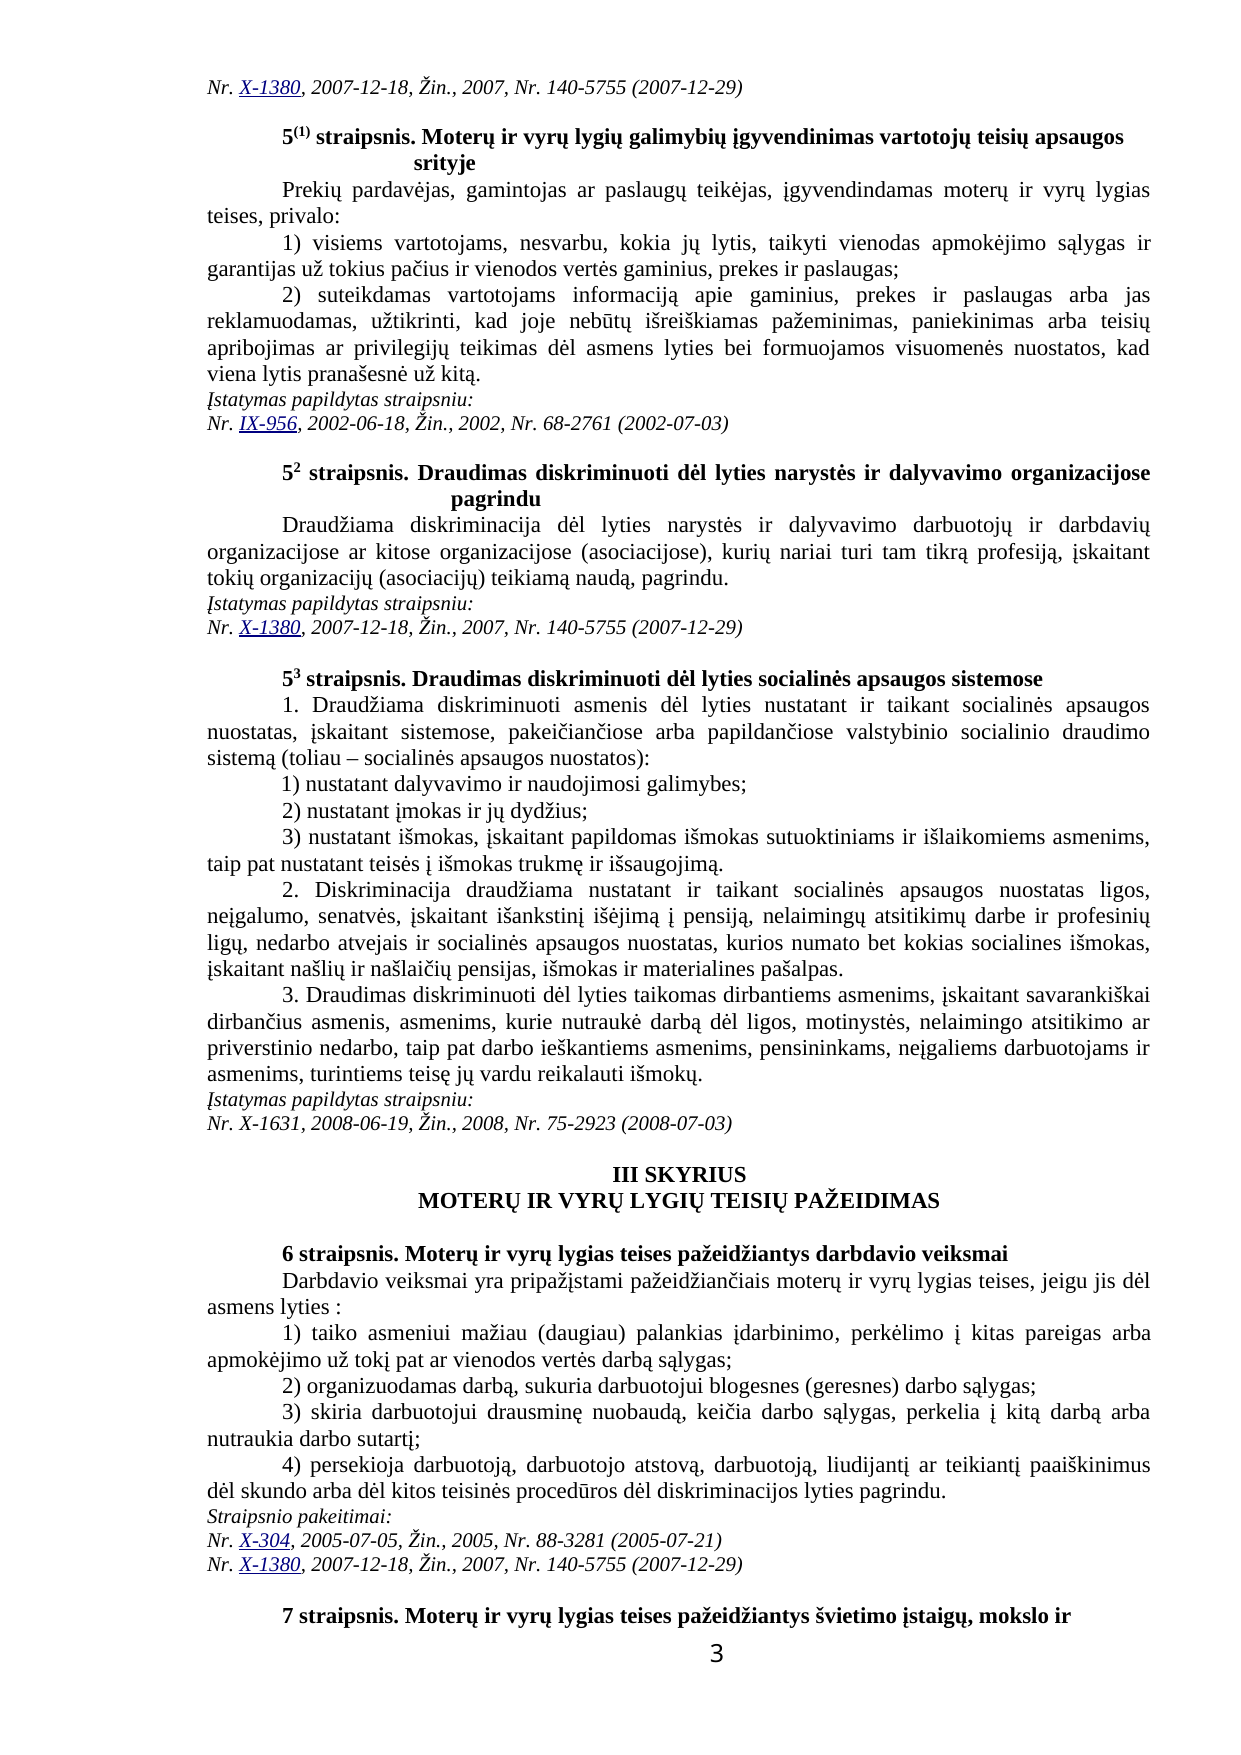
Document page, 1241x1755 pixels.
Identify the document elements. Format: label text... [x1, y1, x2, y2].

text Nr. X-1380, 2007-12-18, Žin., 2007, Nr. 140-5755 (2007-12-29) [207, 75, 1152, 99]
text Nr. X-1380, 2007-12-18, Žin., 2007, Nr. 140-5755 (2007-12-29) [207, 615, 1152, 639]
text 3. Draudimas diskriminuoti dėl lyties taikomas dirbantiems asmenims, įskaitant savarankiškai dirbančius asmenis, asmenims, kurie nutraukė darbą dėl ligos, motinystės, nelaimingo atsitikimo ar priverstinio nedarbo, taip pat darbo ieškantiems asmenims, pensininkams, neįgaliems darbuotojams ir asmenims, turintiems teisę jų vardu reikalauti išmokų. [207, 981, 1152, 1087]
text III SKYRIUS [207, 1161, 1152, 1188]
text Nr. X-1380, 2007-12-18, Žin., 2007, Nr. 140-5755 (2007-12-29) [207, 1552, 1152, 1576]
text Prekių pardavėjas, gamintojas ar paslaugų teikėjas, įgyvendindamas moterų ir vyrų lygias teises, privalo: [207, 176, 1152, 228]
text Įstatymas papildytas straipsniu: [207, 591, 1152, 615]
text srityje [413, 149, 1152, 176]
text 3) skiria darbuotojui drausminę nuobaudą, keičia darbo sąlygas, perkelia į kitą darbą arba nutraukia darbo sutartį; [207, 1398, 1152, 1451]
text Įstatymas papildytas straipsniu: [207, 1087, 1152, 1111]
text 2) organizuodamas darbą, sukuria darbuotojui blogesnes (geresnes) darbo sąlygas; [207, 1372, 1152, 1398]
text 1) visiems vartotojams, nesvarbu, kokia jų lytis, taikyti vienodas apmokėjimo sąlygas ir garantijas už tokius pačius ir vienodos vertės gaminius, prekes ir paslaugas; [207, 228, 1152, 281]
text 1) nustatant dalyvavimo ir naudojimosi galimybes; [207, 771, 1152, 797]
text 5(1) straipsnis. Moterų ir vyrų lygių galimybių įgyvendinimas vartotojų teisių apsaugos [282, 123, 1152, 149]
text 7 straipsnis. Moterų ir vyrų lygias teises pažeidžiantys švietimo įstaigų, mokslo ir [282, 1602, 1152, 1629]
text Nr. X-1631, 2008-06-19, Žin., 2008, Nr. 75-2923 (2008-07-03) [207, 1111, 1152, 1135]
text Darbdavio veiksmai yra pripažįstami pažeidžiančiais moterų ir vyrų lygias teises, jeigu jis dėl asmens lyties : [207, 1267, 1152, 1319]
text Draudžiama diskriminacija dėl lyties narystės ir dalyvavimo darbuotojų ir darbdavių organizacijose ar kitose organizacijose (asociacijose), kurių nariai turi tam tikrą profesiją, įskaitant tokių organizacijų (asociacijų) teikiamą naudą, pagrindu. [207, 512, 1152, 591]
text MOTERŲ IR VYRŲ LYGIŲ TEISIŲ PAŽEIDIMAS [207, 1188, 1152, 1214]
text 53 straipsnis. Draudimas diskriminuoti dėl lyties socialinės apsaugos sistemose [282, 665, 1152, 691]
text 1) taiko asmeniui mažiau (daugiau) palankias įdarbinimo, perkėlimo į kitas pareigas arba apmokėjimo už tokį pat ar vienodos vertės darbą sąlygas; [207, 1319, 1152, 1372]
text 2. Diskriminacija draudžiama nustatant ir taikant socialinės apsaugos nuostatas ligos, neįgalumo, senatvės, įskaitant išankstinį išėjimą į pensiją, nelaimingų atsitikimų darbe ir profesinių ligų, nedarbo atvejais ir socialinės apsaugos nuostatas, kurios numato bet kokias socialines išmokas, įskaitant našlių ir našlaičių pensijas, išmokas ir materialines pašalpas. [207, 876, 1152, 981]
text Nr. X-304, 2005-07-05, Žin., 2005, Nr. 88-3281 (2005-07-21) [207, 1528, 1152, 1552]
text Įstatymas papildytas straipsniu: [207, 387, 1152, 411]
text 6 straipsnis. Moterų ir vyrų lygias teises pažeidžiantys darbdavio veiksmai [207, 1240, 1152, 1267]
text 1. Draudžiama diskriminuoti asmenis dėl lyties nustatant ir taikant socialinės apsaugos nuostatas, įskaitant sistemose, pakeičiančiose arba papildančiose valstybinio socialinio draudimo sistemą (toliau – socialinės apsaugos nuostatos): [207, 691, 1152, 771]
text 2) suteikdamas vartotojams informaciją apie gaminius, prekes ir paslaugas arba jas reklamuodamas, užtikrinti, kad joje nebūtų išreiškiamas pažeminimas, paniekinimas arba teisių apribojimas ar privilegijų teikimas dėl asmens lyties bei formuojamos visuomenės nuostatos, kad viena lytis pranašesnė už kitą. [207, 281, 1152, 387]
text 4) persekioja darbuotoją, darbuotojo atstovą, darbuotoją, liudijantį ar teikiantį paaiškinimus dėl skundo arba dėl kitos teisinės procedūros dėl diskriminacijos lyties pagrindu. [207, 1451, 1152, 1504]
text 2) nustatant įmokas ir jų dydžius; [207, 797, 1152, 823]
text Nr. IX-956, 2002-06-18, Žin., 2002, Nr. 68-2761 (2002-07-03) [207, 411, 1152, 435]
text 3) nustatant išmokas, įskaitant papildomas išmokas sutuoktiniams ir išlaikomiems asmenims, taip pat nustatant teisės į išmokas trukmę ir išsaugojimą. [207, 823, 1152, 876]
text Straipsnio pakeitimai: [207, 1504, 1152, 1528]
text 52 straipsnis. Draudimas diskriminuoti dėl lyties narystės ir dalyvavimo organizacijose pagrindu [282, 459, 1152, 512]
